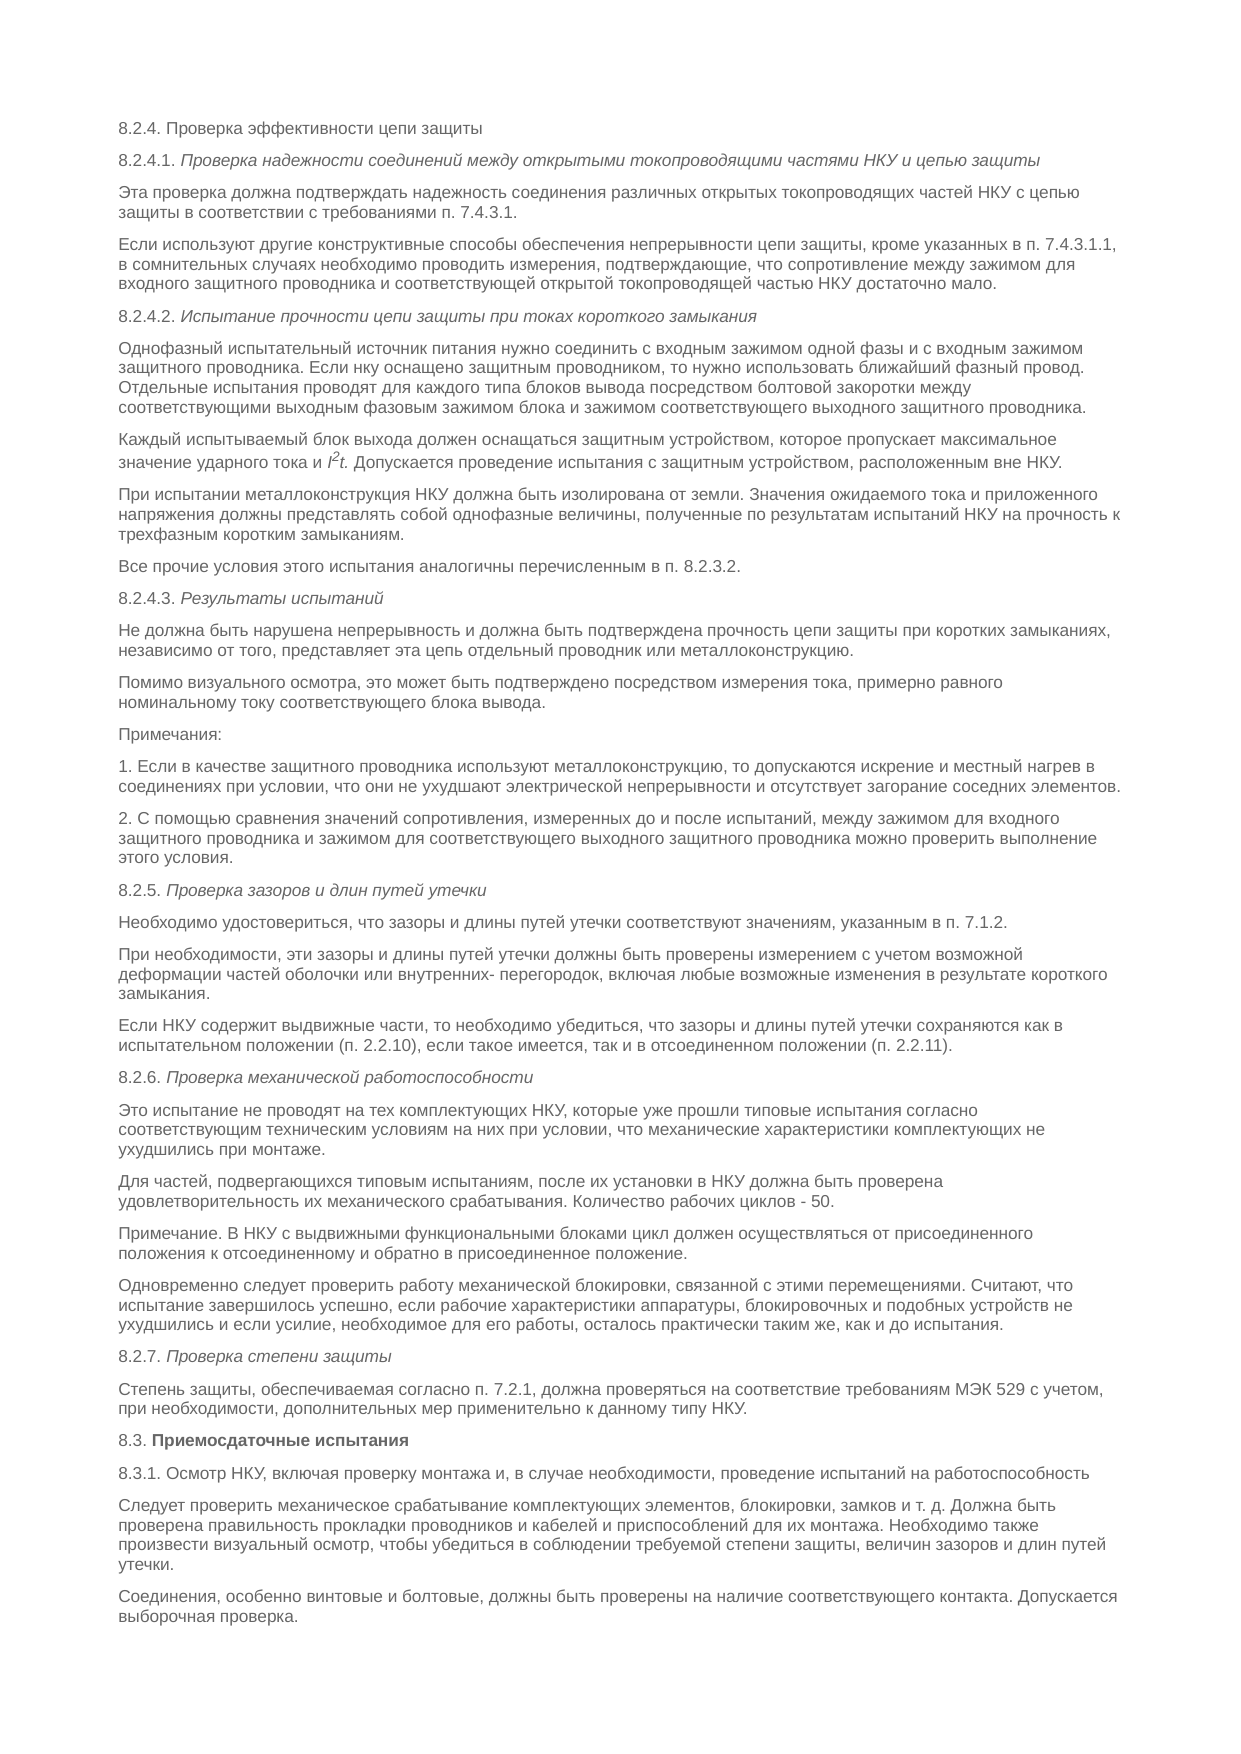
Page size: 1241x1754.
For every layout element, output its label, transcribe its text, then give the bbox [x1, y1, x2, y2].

text 8.2.4.2. Испытание прочности цепи защиты при токах короткого замыкания [118, 306, 1122, 326]
text 1. Если в качестве защитного проводника используют металлоконструкцию, то допускаются искрение и местный нагрев в соединениях при условии, что они не ухудшают электрической непрерывности и отсутствует загорание соседних элементов. [118, 756, 1122, 796]
text Это испытание не проводят на тех комплектующих НКУ, которые уже прошли типовые испытания согласно соответствующим техническим условиям на них при условии, что механические характеристики комплектующих не ухудшились при монтаже. [118, 1100, 1122, 1159]
text Примечание. В НКУ с выдвижными функциональными блоками цикл должен осуществляться от присоединенного положения к отсоединенному и обратно в присоединенное положение. [118, 1223, 1122, 1263]
text Однофазный испытательный источник питания нужно соединить с входным зажимом одной фазы и с входным зажимом защитного проводника. Если нку оснащено защитным проводником, то нужно использовать ближайший фазный провод. Отдельные испытания проводят для каждого типа блоков вывода посредством болтовой закоротки между соответствующими выходным фазовым зажимом блока и зажимом соответствующего выходного защитного проводника. [118, 338, 1122, 417]
text Если НКУ содержит выдвижные части, то необходимо убедиться, что зазоры и длины путей утечки сохраняются как в испытательном положении (п. 2.2.10), если такое имеется, так и в отсоединенном положении (п. 2.2.11). [118, 1016, 1122, 1055]
text 8.2.5. Проверка зазоров и длин путей утечки [118, 880, 1122, 899]
text При испытании металлоконструкция НКУ должна быть изолирована от земли. Значения ожидаемого тока и приложенного напряжения должны представлять собой однофазные величины, полученные по результатам испытаний НКУ на прочность к трехфазным коротким замыканиям. [118, 484, 1122, 544]
text Каждый испытываемый блок выхода должен оснащаться защитным устройством, которое пропускает максимальное значение ударного тока и I2t. Допускается проведение испытания с защитным устройством, расположенным вне НКУ. [118, 429, 1122, 472]
text 2. С помощью сравнения значений сопротивления, измеренных до и после испытаний, между зажимом для входного защитного проводника и зажимом для соответствующего выходного защитного проводника можно проверить выполнение этого условия. [118, 808, 1122, 867]
text Эта проверка должна подтверждать надежность соединения различных открытых токопроводящих частей НКУ с цепью защиты в соответствии с требованиями п. 7.4.3.1. [118, 182, 1122, 222]
text 8.2.6. Проверка механической работоспособности [118, 1068, 1122, 1087]
text 8.2.4. Проверка эффективности цепи защиты [118, 118, 1122, 138]
text Если используют другие конструктивные способы обеспечения непрерывности цепи защиты, кроме указанных в п. 7.4.3.1.1, в сомнительных случаях необходимо проводить измерения, подтверждающие, что сопротивление между зажимом для входного защитного проводника и соответствующей открытой токопроводящей частью НКУ достаточно мало. [118, 234, 1122, 293]
text Все прочие условия этого испытания аналогичны перечисленным в п. 8.2.3.2. [118, 556, 1122, 576]
text Не должна быть нарушена непрерывность и должна быть подтверждена прочность цепи защиты при коротких замыканиях, независимо от того, представляет эта цепь отдельный проводник или металлоконструкцию. [118, 621, 1122, 660]
text 8.2.4.1. Проверка надежности соединений между открытыми токопроводящими частями НКУ и цепью защиты [118, 150, 1122, 170]
text Необходимо удостовериться, что зазоры и длины путей утечки соответствуют значениям, указанным в п. 7.1.2. [118, 912, 1122, 932]
text 8.3. Приемосдаточные испытания [118, 1431, 1122, 1451]
text Степень защиты, обеспечиваемая согласно п. 7.2.1, должна проверяться на соответствие требованиям МЭК 529 с учетом, при необходимости, дополнительных мер применительно к данному типу НКУ. [118, 1379, 1122, 1418]
text Одновременно следует проверить работу механической блокировки, связанной с этими перемещениями. Считают, что испытание завершилось успешно, если рабочие характеристики аппаратуры, блокировочных и подобных устройств не ухудшились и если усилие, необходимое для его работы, осталось практически таким же, как и до испытания. [118, 1275, 1122, 1334]
text При необходимости, эти зазоры и длины путей утечки должны быть проверены измерением с учетом возможной деформации частей оболочки или внутренних- перегородок, включая любые возможные изменения в результате короткого замыкания. [118, 944, 1122, 1003]
text Соединения, особенно винтовые и болтовые, должны быть проверены на наличие соответствующего контакта. Допускается выборочная проверка. [118, 1586, 1122, 1626]
text 8.2.7. Проверка степени защиты [118, 1347, 1122, 1366]
text Помимо визуального осмотра, это может быть подтверждено посредством измерения тока, примерно равного номинальному току соответствующего блока вывода. [118, 672, 1122, 712]
text 8.2.4.3. Результаты испытаний [118, 588, 1122, 608]
text Примечания: [118, 724, 1122, 744]
text Следует проверить механическое срабатывание комплектующих элементов, блокировки, замков и т. д. Должна быть проверена правильность прокладки проводников и кабелей и приспособлений для их монтажа. Необходимо также произвести визуальный осмотр, чтобы убедиться в соблюдении требуемой степени защиты, величин зазоров и длин путей утечки. [118, 1495, 1122, 1574]
text Для частей, подвергающихся типовым испытаниям, после их установки в НКУ должна быть проверена удовлетворительность их механического срабатывания. Количество рабочих циклов - 50. [118, 1171, 1122, 1211]
text 8.3.1. Осмотр НКУ, включая проверку монтажа и, в случае необходимости, проведение испытаний на работоспособность [118, 1463, 1122, 1483]
